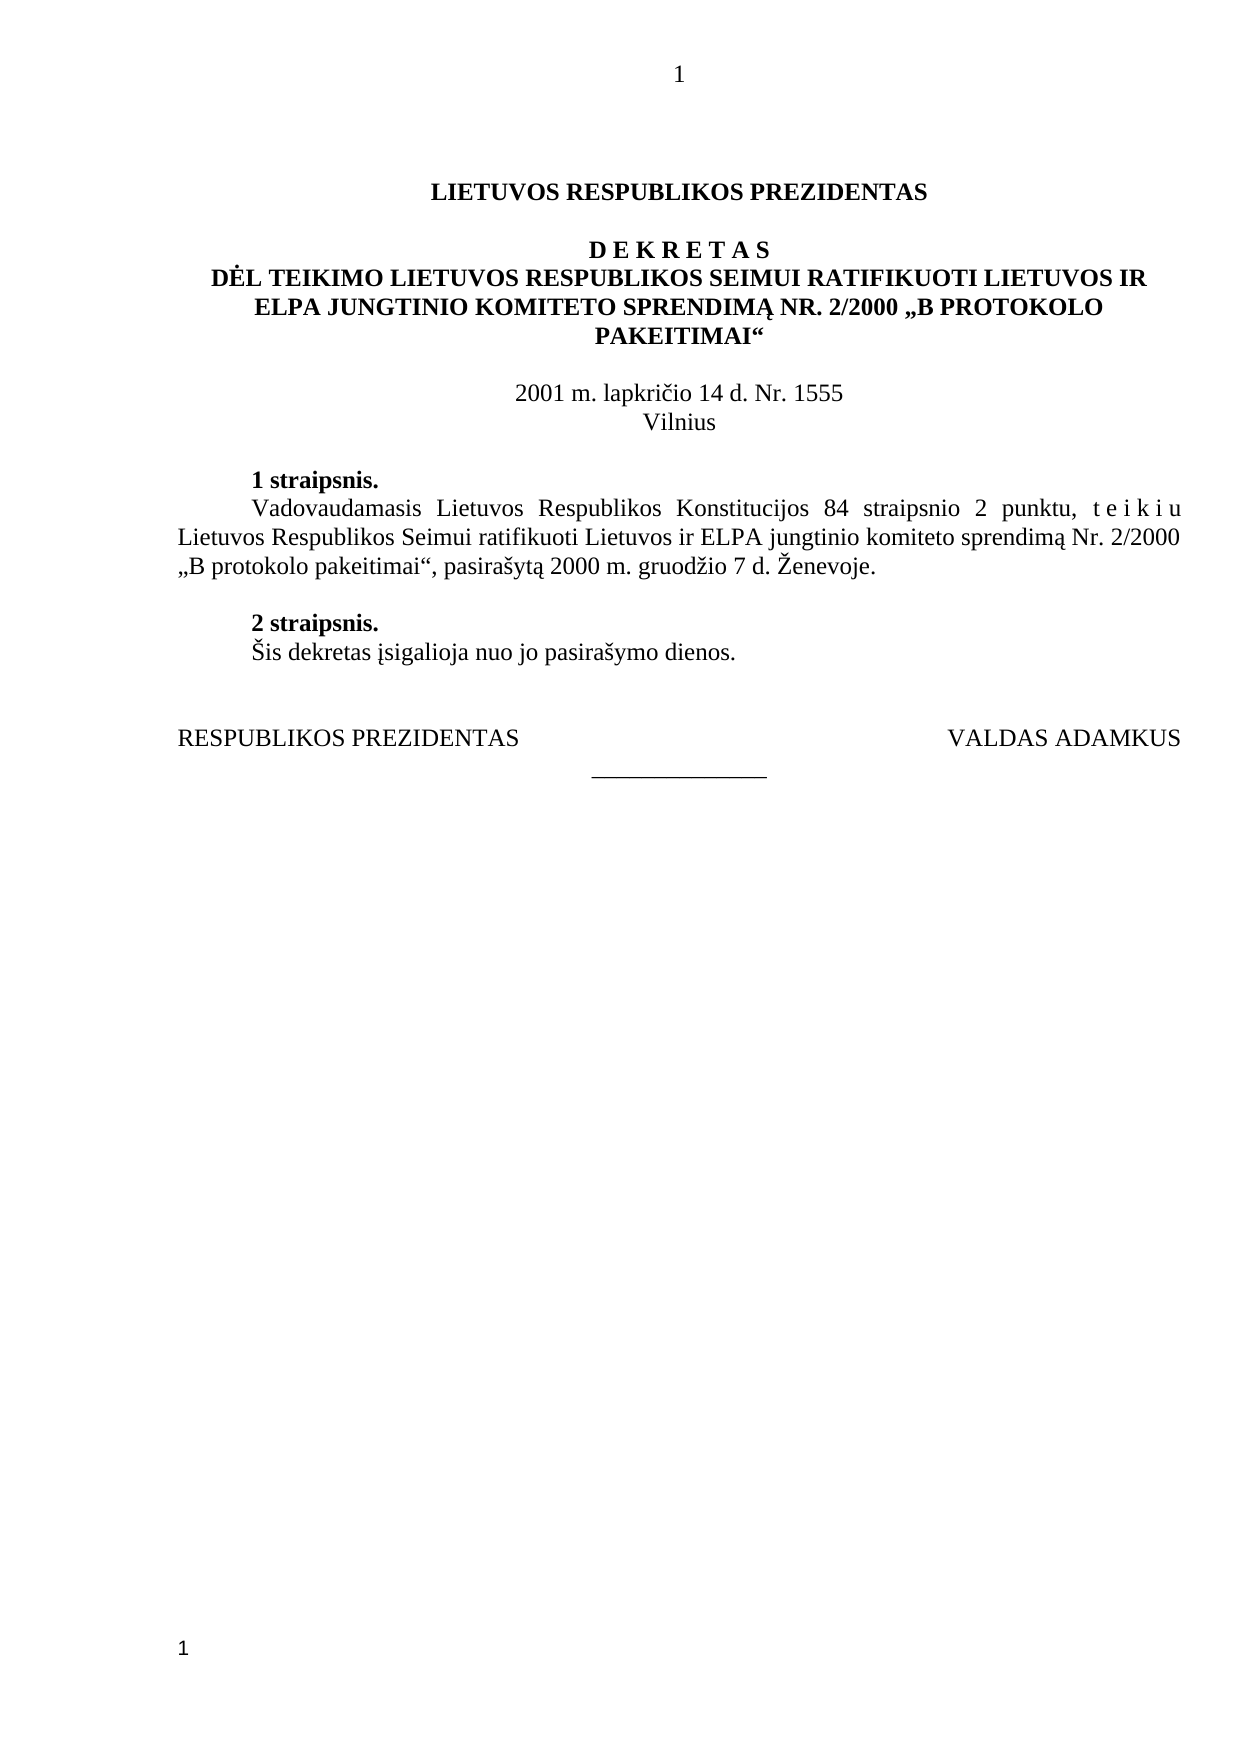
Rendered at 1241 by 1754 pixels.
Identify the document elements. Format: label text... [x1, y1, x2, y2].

text RESPUBLIKOS PREZIDENTAS VALDAS ADAMKUS [177, 723, 1181, 752]
text ______________ [177, 752, 1181, 781]
text LIETUVOS RESPUBLIKOS PREZIDENTAS [177, 177, 1181, 206]
text 1 straipsnis. [177, 465, 1181, 493]
text DĖL TEIKIMO LIETUVOS RESPUBLIKOS SEIMUI RATIFIKUOTI LIETUVOS IR ELPA JUNGTINIO KOMITETO SPRENDIMĄ NR. 2/2000 „B PROTOKOLO PAKEITIMAI“ [177, 263, 1181, 350]
text D E K R E T A S [177, 235, 1181, 263]
text Vilnius [177, 407, 1181, 436]
text 2001 m. lapkričio 14 d. Nr. 1555 [177, 378, 1181, 407]
text Vadovaudamasis Lietuvos Respublikos Konstitucijos 84 straipsnio 2 punktu, teikiu Lietuvos Respublikos Seimui ratifikuoti Lietuvos ir ELPA jungtinio komiteto sprendimą Nr. 2/2000 „B protokolo pakeitimai“, pasirašytą 2000 m. gruodžio 7 d. Ženevoje. [177, 493, 1181, 580]
text Šis dekretas įsigalioja nuo jo pasirašymo dienos. [177, 637, 1181, 666]
text 2 straipsnis. [177, 608, 1181, 637]
